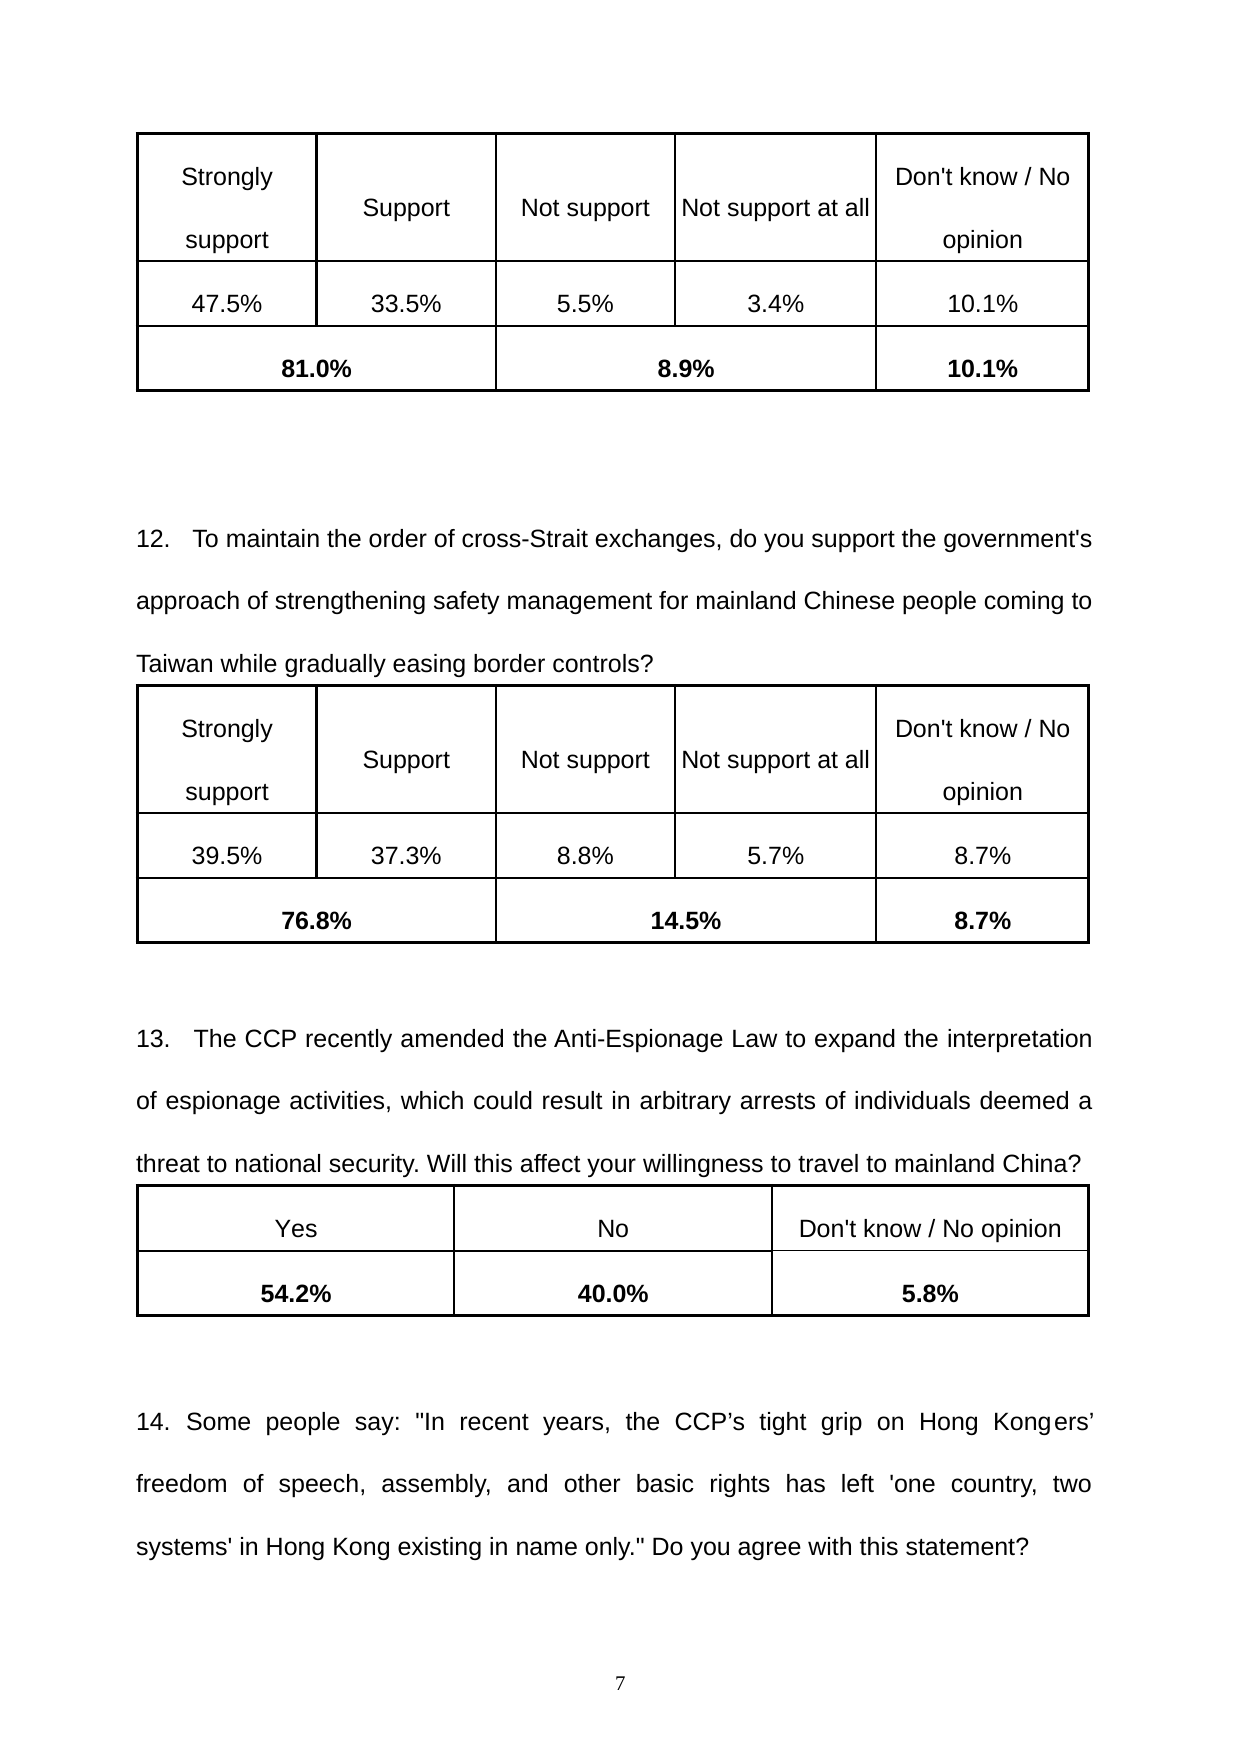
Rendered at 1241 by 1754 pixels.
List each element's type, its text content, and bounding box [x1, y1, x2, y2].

table_cell 8.9% [497, 327, 875, 389]
list To maintain the order of cross-Strait exchanges, do you support the government's approach of strengthening safety management for mainland Chinese people coming to Taiwan while gradually easing border controls? [136, 496, 1094, 684]
table_header Support [318, 135, 495, 260]
table_header Not support at all [676, 687, 875, 812]
table_cell 14.5% [497, 879, 875, 941]
table_header Don't know / No opinion [773, 1187, 1087, 1249]
table_cell 54.2% [139, 1252, 453, 1314]
table_header Strongly support [139, 135, 315, 260]
table_header No [455, 1187, 771, 1249]
table_cell 39.5% [139, 814, 315, 877]
table_cell 8.7% [877, 814, 1087, 877]
table_cell 47.5% [139, 262, 315, 324]
table_header Not support at all [676, 135, 875, 260]
table_header Not support [497, 135, 674, 260]
table_cell 5.5% [497, 262, 674, 324]
table_cell 3.4% [676, 262, 875, 324]
table_cell 5.7% [676, 814, 875, 877]
table_cell 81.0% [139, 327, 495, 389]
list The CCP recently amended the Anti-Espionage Law to expand the interpretation of espionage activities, which could result in arbitrary arrests of individuals deemed a threat to national security. Will this affect your willingness to travel to mainland China? [136, 996, 1094, 1184]
table_cell 8.7% [877, 879, 1087, 941]
table_header Support [318, 687, 495, 812]
table_header Don't know / No opinion [877, 135, 1087, 260]
table_header Yes [139, 1187, 453, 1249]
table_header Strongly support [139, 687, 315, 812]
list Some people say: "In recent years, the CCP’s tight grip on Hong Kongers’ freedom of speech, assembly, and other basic rights has left 'one country, two systems' in Hong Kong existing in name only." Do you agree with this statement? [136, 1380, 1094, 1567]
table_cell 37.3% [318, 814, 495, 877]
table_cell 40.0% [455, 1252, 771, 1314]
table_cell 8.8% [497, 814, 674, 877]
table_cell 76.8% [139, 879, 495, 941]
table_header Don't know / No opinion [877, 687, 1087, 812]
table_cell 10.1% [877, 262, 1087, 324]
table_header Not support [497, 687, 674, 812]
table_cell 33.5% [318, 262, 495, 324]
table_cell 5.8% [773, 1251, 1087, 1314]
table_cell 10.1% [877, 327, 1087, 389]
